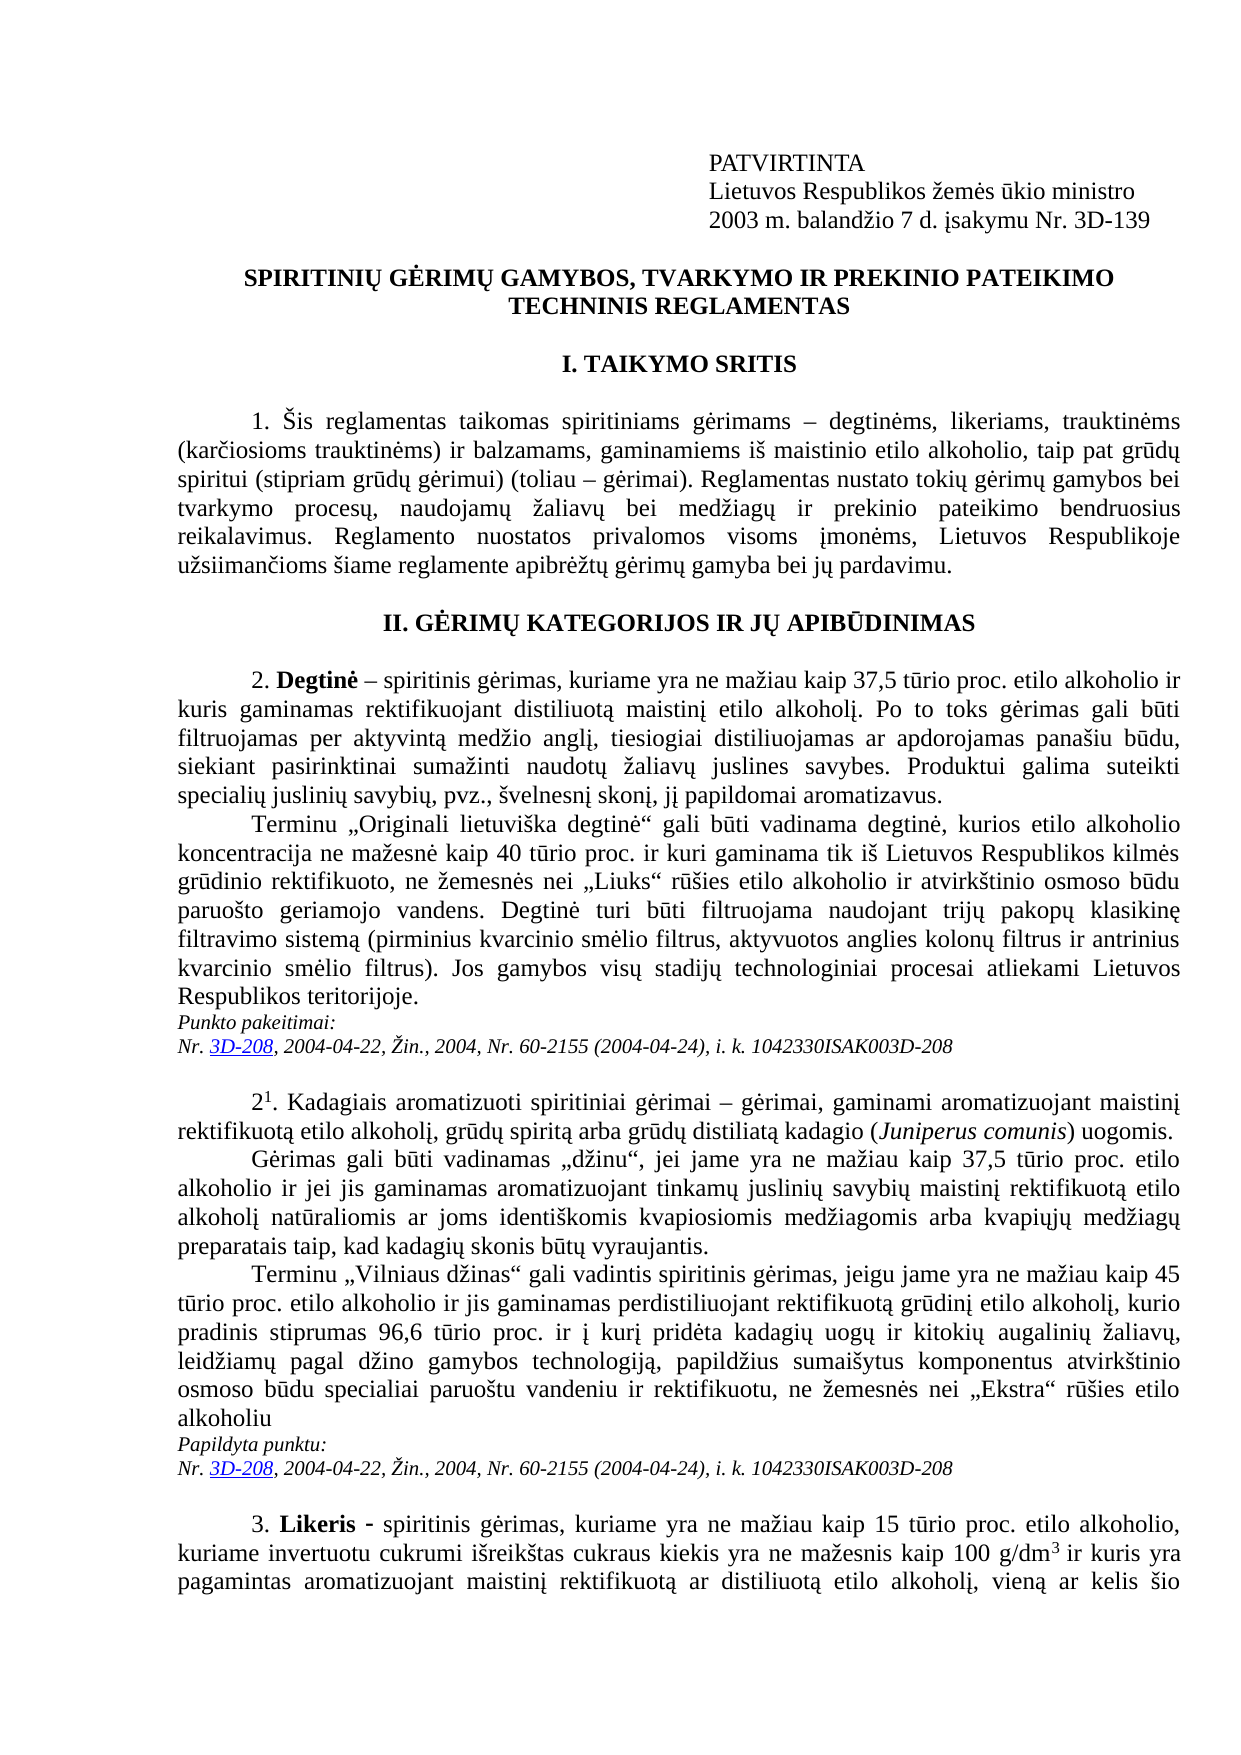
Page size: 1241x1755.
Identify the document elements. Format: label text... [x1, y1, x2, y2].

text Nr. 3D-208, 2004-04-22, Žin., 2004, Nr. 60-2155 (2004-04-24), i. k. 1042330ISAK003D-208 [177, 1456, 1181, 1480]
text I. TAIKYMO SRITIS [177, 349, 1181, 378]
text Nr. 3D-208, 2004-04-22, Žin., 2004, Nr. 60-2155 (2004-04-24), i. k. 1042330ISAK003D-208 [177, 1034, 1181, 1058]
text Terminu „Vilniaus džinas“ gali vadintis spiritinis gėrimas, jeigu jame yra ne mažiau kaip 45 tūrio proc. etilo alkoholio ir jis gaminamas perdistiliuojant rektifikuotą grūdinį etilo alkoholį, kurio pradinis stiprumas 96,6 tūrio proc. ir į kurį pridėta kadagių uogų ir kitokių augalinių žaliavų, leidžiamų pagal džino gamybos technologiją, papildžius sumaišytus komponentus atvirkštinio osmoso būdu specialiai paruoštu vandeniu ir rektifikuotu, ne žemesnės nei „Ekstra“ rūšies etilo alkoholiu [177, 1259, 1181, 1432]
text PATVIRTINTA [177, 148, 1181, 176]
text 21. Kadagiais aromatizuoti spiritiniai gėrimai – gėrimai, gaminami aromatizuojant maistinį rektifikuotą etilo alkoholį, grūdų spiritą arba grūdų distiliatą kadagio (Juniperus comunis) uogomis. [177, 1087, 1181, 1144]
text 2003 m. balandžio 7 d. įsakymu Nr. 3D-139 [177, 205, 1181, 234]
text SPIRITINIŲ GĖRIMŲ GAMYBOS, TVARKYMO IR PREKINIO PATEIKIMO TECHNINIS REGLAMENTAS [177, 263, 1181, 320]
text Terminu „Originali lietuviška degtinė“ gali būti vadinama degtinė, kurios etilo alkoholio koncentracija ne mažesnė kaip 40 tūrio proc. ir kuri gaminama tik iš Lietuvos Respublikos kilmės grūdinio rektifikuoto, ne žemesnės nei „Liuks“ rūšies etilo alkoholio ir atvirkštinio osmoso būdu paruošto geriamojo vandens. Degtinė turi būti filtruojama naudojant trijų pakopų klasikinę filtravimo sistemą (pirminius kvarcinio smėlio filtrus, aktyvuotos anglies kolonų filtrus ir antrinius kvarcinio smėlio filtrus). Jos gamybos visų stadijų technologiniai procesai atliekami Lietuvos Respublikos teritorijoje. [177, 809, 1181, 1010]
text II. GĖRIMŲ KATEGORIJOS IR JŲ APIBŪDINIMAS [177, 608, 1181, 636]
text 3. Likeris  spiritinis gėrimas, kuriame yra ne mažiau kaip 15 tūrio proc. etilo alkoholio, kuriame invertuotu cukrumi išreikštas cukraus kiekis yra ne mažesnis kaip 100 g/dm3 ir kuris yra pagamintas aromatizuojant maistinį rektifikuotą ar distiliuotą etilo alkoholį, vieną ar kelis šio [177, 1509, 1181, 1595]
text 1. Šis reglamentas taikomas spiritiniams gėrimams – degtinėms, likeriams, trauktinėms (karčiosioms trauktinėms) ir balzamams, gaminamiems iš maistinio etilo alkoholio, taip pat grūdų spiritui (stipriam grūdų gėrimui) (toliau – gėrimai). Reglamentas nustato tokių gėrimų gamybos bei tvarkymo procesų, naudojamų žaliavų bei medžiagų ir prekinio pateikimo bendruosius reikalavimus. Reglamento nuostatos privalomos visoms įmonėms, Lietuvos Respublikoje užsiimančioms šiame reglamente apibrėžtų gėrimų gamyba bei jų pardavimu. [177, 406, 1181, 579]
text Lietuvos Respublikos žemės ūkio ministro [177, 176, 1181, 205]
text Gėrimas gali būti vadinamas „džinu“, jei jame yra ne mažiau kaip 37,5 tūrio proc. etilo alkoholio ir jei jis gaminamas aromatizuojant tinkamų juslinių savybių maistinį rektifikuotą etilo alkoholį natūraliomis ar joms identiškomis kvapiosiomis medžiagomis arba kvapiųjų medžiagų preparatais taip, kad kadagių skonis būtų vyraujantis. [177, 1144, 1181, 1259]
text 2. Degtinė – spiritinis gėrimas, kuriame yra ne mažiau kaip 37,5 tūrio proc. etilo alkoholio ir kuris gaminamas rektifikuojant distiliuotą maistinį etilo alkoholį. Po to toks gėrimas gali būti filtruojamas per aktyvintą medžio anglį, tiesiogiai distiliuojamas ar apdorojamas panašiu būdu, siekiant pasirinktinai sumažinti naudotų žaliavų juslines savybes. Produktui galima suteikti specialių juslinių savybių, pvz., švelnesnį skonį, jį papildomai aromatizavus. [177, 665, 1181, 809]
text Papildyta punktu: [177, 1432, 1181, 1456]
text Punkto pakeitimai: [177, 1010, 1181, 1034]
